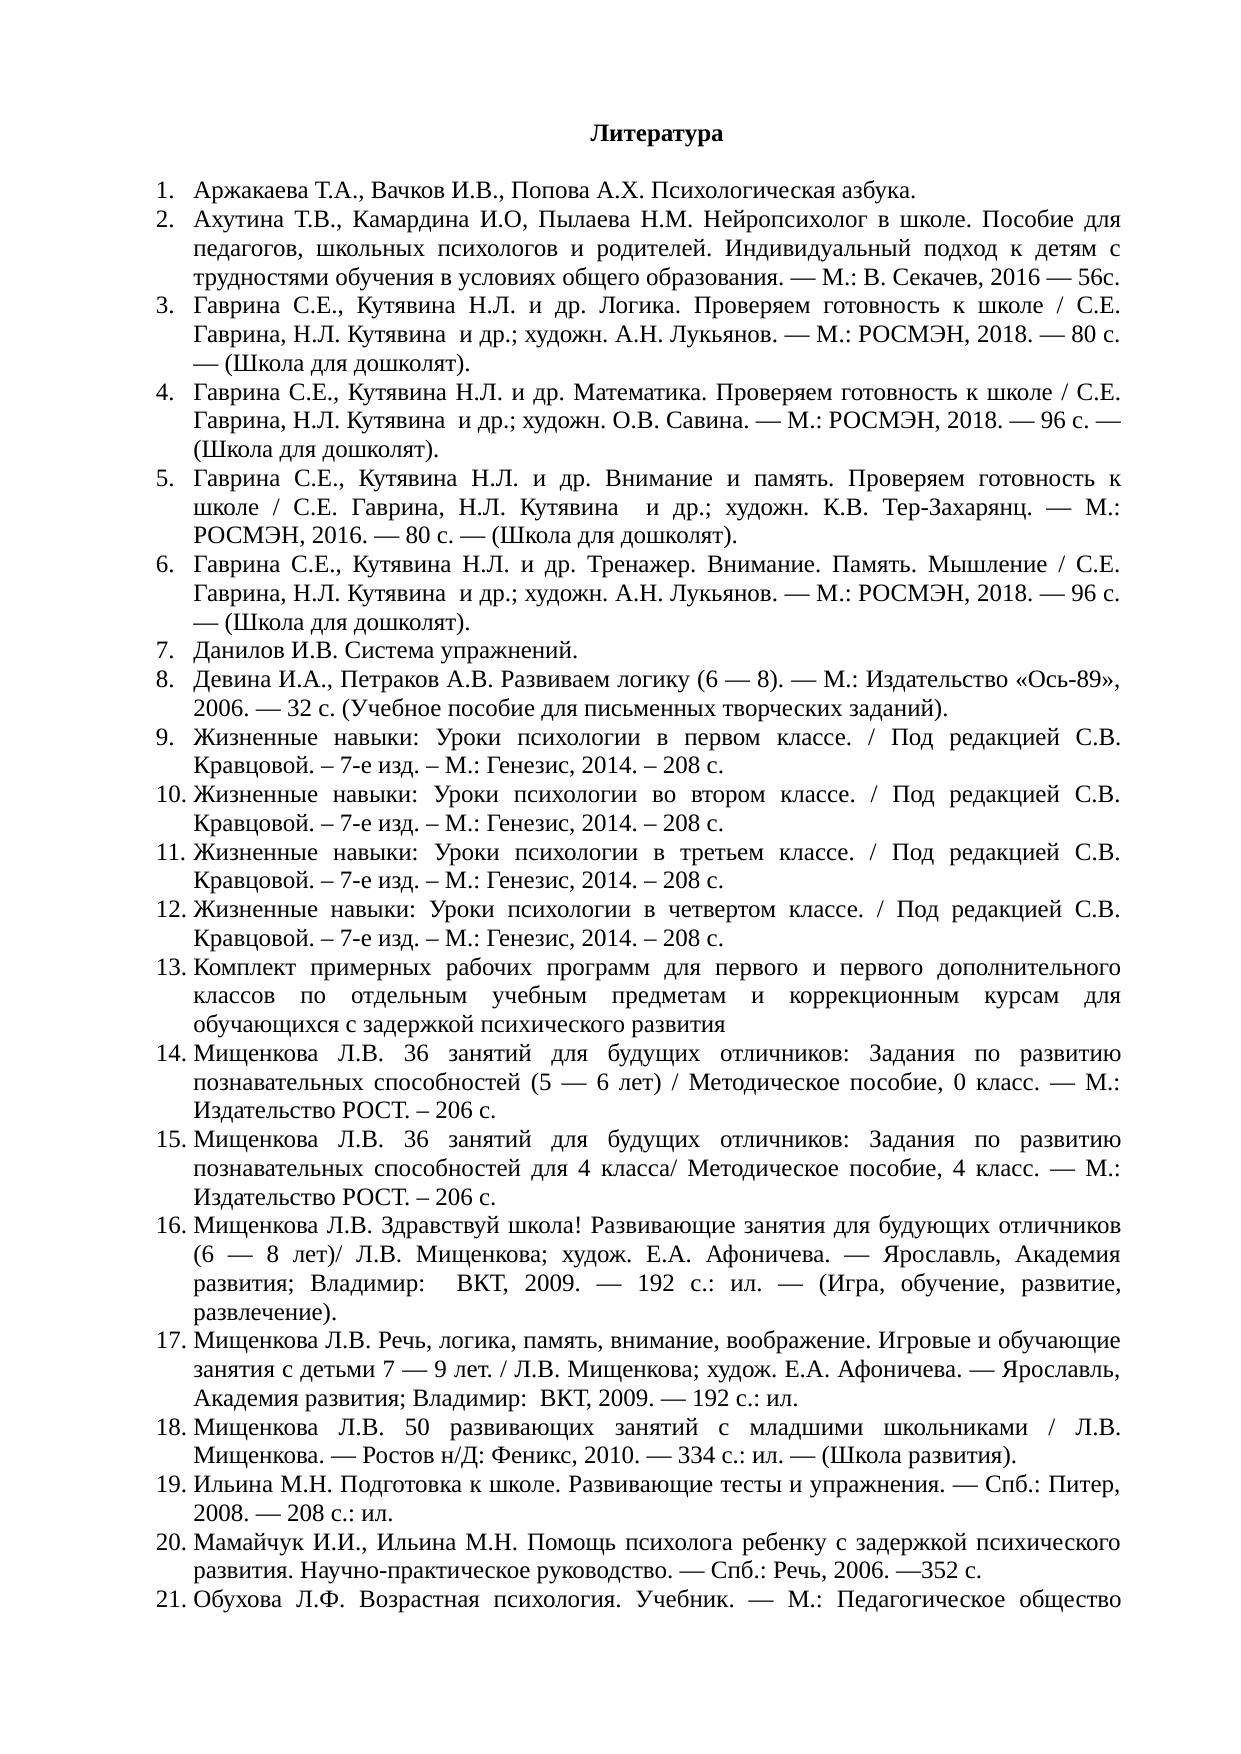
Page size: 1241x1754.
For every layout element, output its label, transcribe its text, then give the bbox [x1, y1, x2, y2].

list Жизненные навыки: Уроки психологии в третьем классе. / Под редакцией С.В. Кравцовой. – 7-е изд. – М.: Генезис, 2014. – 208 с. [156, 837, 1122, 894]
list Девина И.А., Петраков А.В. Развиваем логику (6 — 8). — М.: Издательство «Ось-89», 2006. — 32 с. (Учебное пособие для письменных творческих заданий). [156, 664, 1122, 722]
list Гаврина С.Е., Кутявина Н.Л. и др. Внимание и память. Проверяем готовность к школе / С.Е. Гаврина, Н.Л. Кутявина и др.; художн. К.В. Тер-Захарянц. — М.: РОСМЭН, 2016. — 80 с. — (Школа для дошколят). [156, 463, 1122, 549]
list Жизненные навыки: Уроки психологии в первом классе. / Под редакцией С.В. Кравцовой. – 7-е изд. – М.: Генезис, 2014. – 208 с. [156, 722, 1122, 779]
list Мищенкова Л.В. Речь, логика, память, внимание, воображение. Игровые и обучающие занятия с детьми 7 — 9 лет. / Л.В. Мищенкова; худож. Е.А. Афоничева. — Ярославль, Академия развития; Владимир: ВКТ, 2009. — 192 с.: ил. [156, 1326, 1122, 1412]
list Гаврина С.Е., Кутявина Н.Л. и др. Математика. Проверяем готовность к школе / С.Е. Гаврина, Н.Л. Кутявина и др.; художн. О.В. Савина. — М.: РОСМЭН, 2018. — 96 с. — (Школа для дошколят). [156, 377, 1122, 463]
list Жизненные навыки: Уроки психологии в четвертом классе. / Под редакцией С.В. Кравцовой. – 7-е изд. – М.: Генезис, 2014. – 208 с. [156, 894, 1122, 952]
list Мищенкова Л.В. Здравствуй школа! Развивающие занятия для будующих отличников (6 — 8 лет)/ Л.В. Мищенкова; худож. Е.А. Афоничева. — Ярославль, Академия развития; Владимир: ВКТ, 2009. — 192 с.: ил. — (Игра, обучение, развитие, развлечение). [156, 1211, 1122, 1326]
list Гаврина С.Е., Кутявина Н.Л. и др. Логика. Проверяем готовность к школе / С.Е. Гаврина, Н.Л. Кутявина и др.; художн. А.Н. Лукьянов. — М.: РОСМЭН, 2018. — 80 с. — (Школа для дошколят). [156, 291, 1122, 377]
list Мамайчук И.И., Ильина М.Н. Помощь психолога ребенку с задержкой психического развития. Научно-практическое руководство. — Спб.: Речь, 2006. —352 с. [156, 1527, 1122, 1584]
list Мищенкова Л.В. 36 занятий для будущих отличников: Задания по развитию познавательных способностей для 4 класса/ Методическое пособие, 4 класс. — М.: Издательство РОСТ. – 206 с. [156, 1124, 1122, 1211]
list Мищенкова Л.В. 36 занятий для будущих отличников: Задания по развитию познавательных способностей (5 — 6 лет) / Методическое пособие, 0 класс. — М.: Издательство РОСТ. – 206 с. [156, 1038, 1122, 1124]
list Мищенкова Л.В. 50 развивающих занятий с младшими школьниками / Л.В. Мищенкова. — Ростов н/Д: Феникс, 2010. — 334 с.: ил. — (Школа развития). [156, 1412, 1122, 1469]
list Аржакаева Т.А., Вачков И.В., Попова А.Х. Психологическая азбука. [156, 176, 1122, 204]
list Гаврина С.Е., Кутявина Н.Л. и др. Тренажер. Внимание. Память. Мышление / С.Е. Гаврина, Н.Л. Кутявина и др.; художн. А.Н. Лукьянов. — М.: РОСМЭН, 2018. — 96 с. — (Школа для дошколят). [156, 549, 1122, 636]
text Литература [124, 118, 1122, 147]
list Жизненные навыки: Уроки психологии во втором классе. / Под редакцией С.В. Кравцовой. – 7-е изд. – М.: Генезис, 2014. – 208 с. [156, 779, 1122, 837]
list Данилов И.В. Система упражнений. [156, 636, 1122, 664]
list Комплект примерных рабочих программ для первого и первого дополнительного классов по отдельным учебным предметам и коррекционным курсам для обучающихся с задержкой психического развития [156, 952, 1122, 1038]
list Ильина М.Н. Подготовка к школе. Развивающие тесты и упражнения. — Спб.: Питер, 2008. — 208 с.: ил. [156, 1469, 1122, 1527]
list Ахутина Т.В., Камардина И.О, Пылаева Н.М. Нейропсихолог в школе. Пособие для педагогов, школьных психологов и родителей. Индивидуальный подход к детям с трудностями обучения в условиях общего образования. — М.: В. Секачев, 2016 — 56с. [156, 204, 1122, 291]
list Обухова Л.Ф. Возрастная психология. Учебник. — М.: Педагогическое общество [156, 1584, 1122, 1613]
